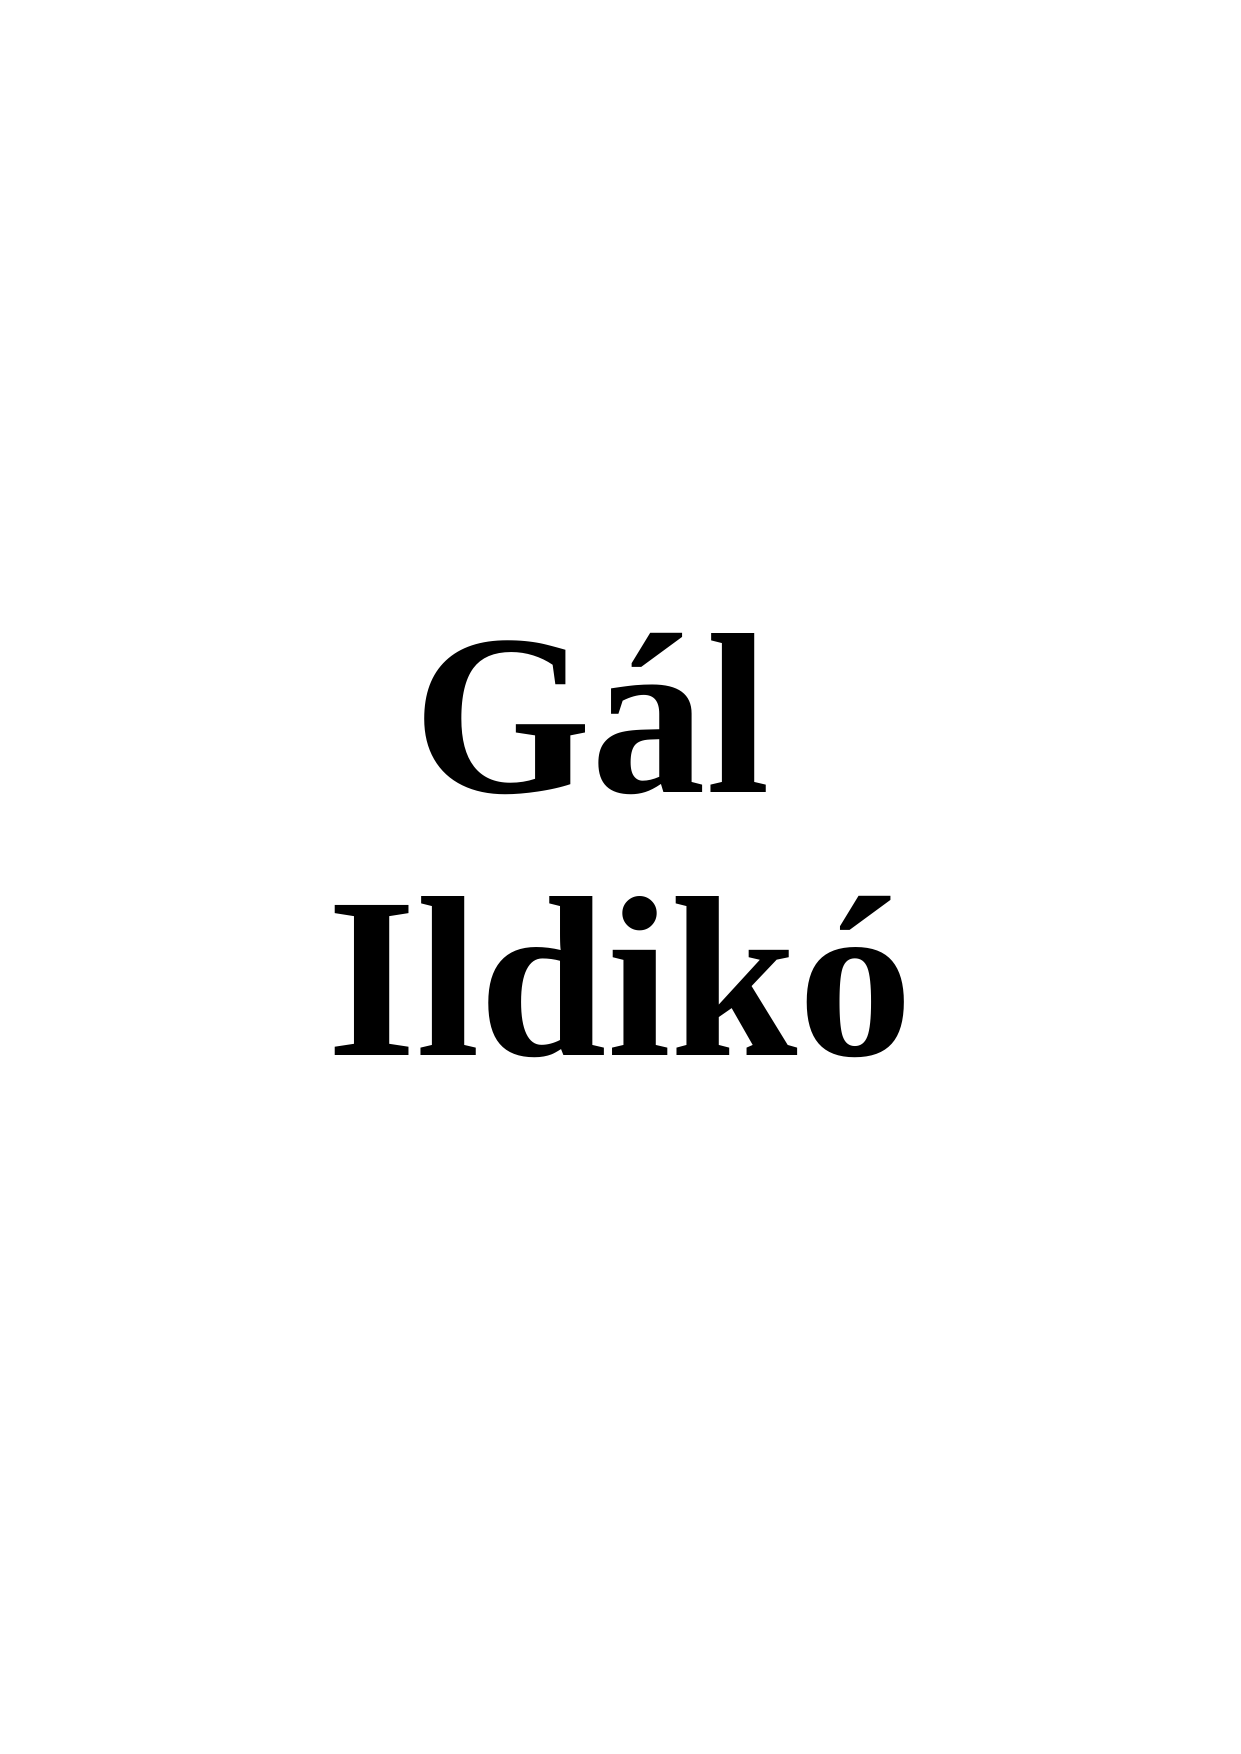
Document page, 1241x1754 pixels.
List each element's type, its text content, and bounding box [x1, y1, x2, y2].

text Gál [118, 578, 1122, 842]
text Ildikó [118, 842, 1122, 1105]
